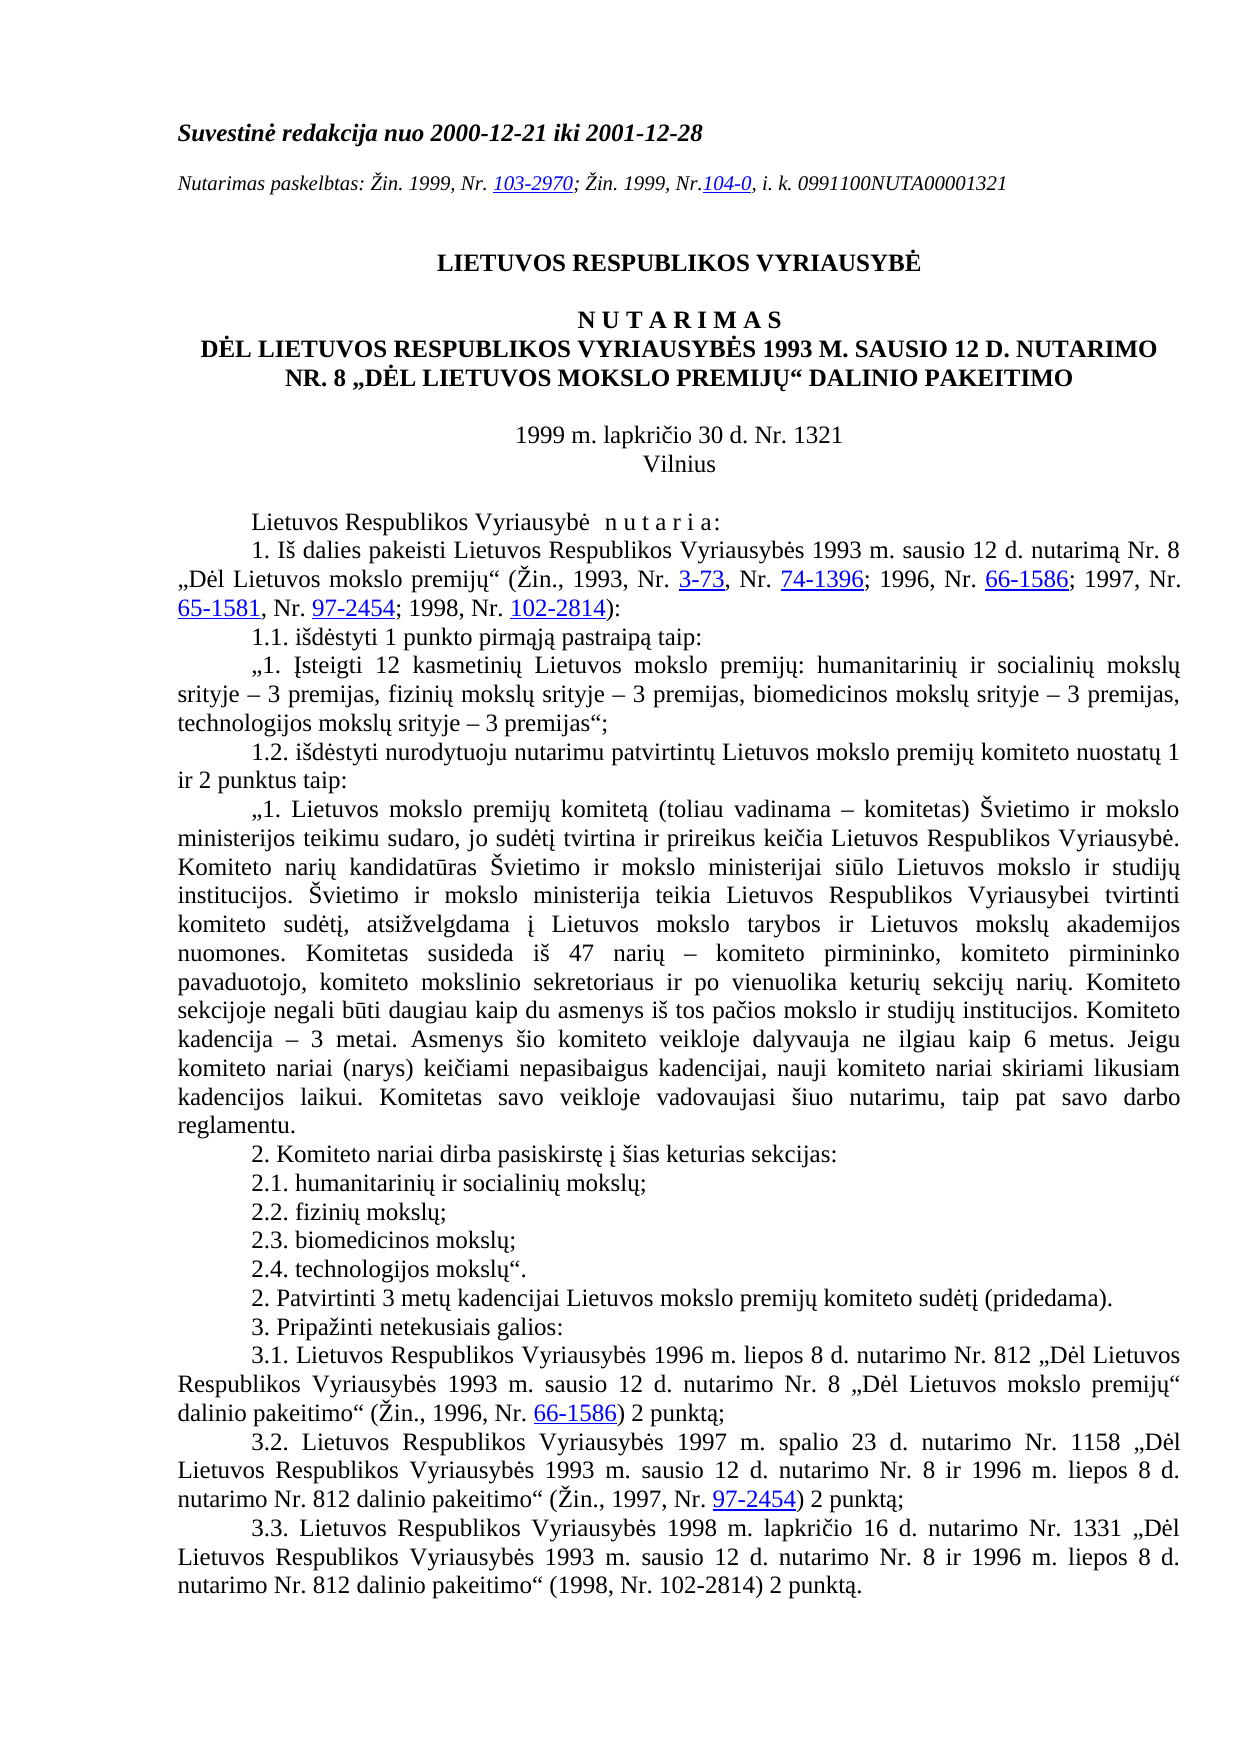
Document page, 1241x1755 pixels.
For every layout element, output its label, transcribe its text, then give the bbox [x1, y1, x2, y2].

text 2.1. humanitarinių ir socialinių mokslų; [177, 1168, 1181, 1197]
text N U T A R I M A S [177, 305, 1181, 334]
text 2. Komiteto nariai dirba pasiskirstę į šias keturias sekcijas: [177, 1139, 1181, 1168]
text 2.4. technologijos mokslų“. [177, 1254, 1181, 1283]
text Suvestinė redakcija nuo 2000-12-21 iki 2001-12-28 [177, 118, 1181, 147]
text 2. Patvirtinti 3 metų kadencijai Lietuvos mokslo premijų komiteto sudėtį (pridedama). [177, 1283, 1181, 1312]
text Nutarimas paskelbtas: Žin. 1999, Nr. 103-2970; Žin. 1999, Nr.104-0, i. k. 0991100NUTA00001321 [177, 171, 1181, 195]
text 2.2. fizinių mokslų; [177, 1197, 1181, 1225]
text 3. Pripažinti netekusiais galios: [177, 1312, 1181, 1340]
text 1999 m. lapkričio 30 d. Nr. 1321 [177, 420, 1181, 449]
text 2.3. biomedicinos mokslų; [177, 1225, 1181, 1254]
text 1. Iš dalies pakeisti Lietuvos Respublikos Vyriausybės 1993 m. sausio 12 d. nutarimą Nr. 8 „Dėl Lietuvos mokslo premijų“ (Žin., 1993, Nr. 3-73, Nr. 74-1396; 1996, Nr. 66-1586; 1997, Nr. 65-1581, Nr. 97-2454; 1998, Nr. 102-2814): [177, 535, 1181, 622]
text „1. Įsteigti 12 kasmetinių Lietuvos mokslo premijų: humanitarinių ir socialinių mokslų srityje – 3 premijas, fizinių mokslų srityje – 3 premijas, biomedicinos mokslų srityje – 3 premijas, technologijos mokslų srityje – 3 premijas“; [177, 650, 1181, 737]
text Vilnius [177, 449, 1181, 478]
text 3.2. Lietuvos Respublikos Vyriausybės 1997 m. spalio 23 d. nutarimo Nr. 1158 „Dėl Lietuvos Respublikos Vyriausybės 1993 m. sausio 12 d. nutarimo Nr. 8 ir 1996 m. liepos 8 d. nutarimo Nr. 812 dalinio pakeitimo“ (Žin., 1997, Nr. 97-2454) 2 punktą; [177, 1427, 1181, 1513]
text DĖL LIETUVOS RESPUBLIKOS VYRIAUSYBĖS 1993 M. SAUSIO 12 D. NUTARIMO NR. 8 „DĖL LIETUVOS MOKSLO PREMIJŲ“ DALINIO PAKEITIMO [177, 334, 1181, 392]
text Lietuvos Respublikos Vyriausybė nutaria: [177, 507, 1181, 535]
text 3.1. Lietuvos Respublikos Vyriausybės 1996 m. liepos 8 d. nutarimo Nr. 812 „Dėl Lietuvos Respublikos Vyriausybės 1993 m. sausio 12 d. nutarimo Nr. 8 „Dėl Lietuvos mokslo premijų“ dalinio pakeitimo“ (Žin., 1996, Nr. 66-1586) 2 punktą; [177, 1340, 1181, 1427]
text 3.3. Lietuvos Respublikos Vyriausybės 1998 m. lapkričio 16 d. nutarimo Nr. 1331 „Dėl Lietuvos Respublikos Vyriausybės 1993 m. sausio 12 d. nutarimo Nr. 8 ir 1996 m. liepos 8 d. nutarimo Nr. 812 dalinio pakeitimo“ (1998, Nr. 102-2814) 2 punktą. [177, 1513, 1181, 1599]
text 1.2. išdėstyti nurodytuoju nutarimu patvirtintų Lietuvos mokslo premijų komiteto nuostatų 1 ir 2 punktus taip: [177, 737, 1181, 794]
text „1. Lietuvos mokslo premijų komitetą (toliau vadinama – komitetas) Švietimo ir mokslo ministerijos teikimu sudaro, jo sudėtį tvirtina ir prireikus keičia Lietuvos Respublikos Vyriausybė. Komiteto narių kandidatūras Švietimo ir mokslo ministerijai siūlo Lietuvos mokslo ir studijų institucijos. Švietimo ir mokslo ministerija teikia Lietuvos Respublikos Vyriausybei tvirtinti komiteto sudėtį, atsižvelgdama į Lietuvos mokslo tarybos ir Lietuvos mokslų akademijos nuomones. Komitetas susideda iš 47 narių – komiteto pirmininko, komiteto pirmininko pavaduotojo, komiteto mokslinio sekretoriaus ir po vienuolika keturių sekcijų narių. Komiteto sekcijoje negali būti daugiau kaip du asmenys iš tos pačios mokslo ir studijų institucijos. Komiteto kadencija – 3 metai. Asmenys šio komiteto veikloje dalyvauja ne ilgiau kaip 6 metus. Jeigu komiteto nariai (narys) keičiami nepasibaigus kadencijai, nauji komiteto nariai skiriami likusiam kadencijos laikui. Komitetas savo veikloje vadovaujasi šiuo nutarimu, taip pat savo darbo reglamentu. [177, 794, 1181, 1139]
text 1.1. išdėstyti 1 punkto pirmąją pastraipą taip: [177, 622, 1181, 650]
text LIETUVOS RESPUBLIKOS VYRIAUSYBĖ [177, 248, 1181, 277]
